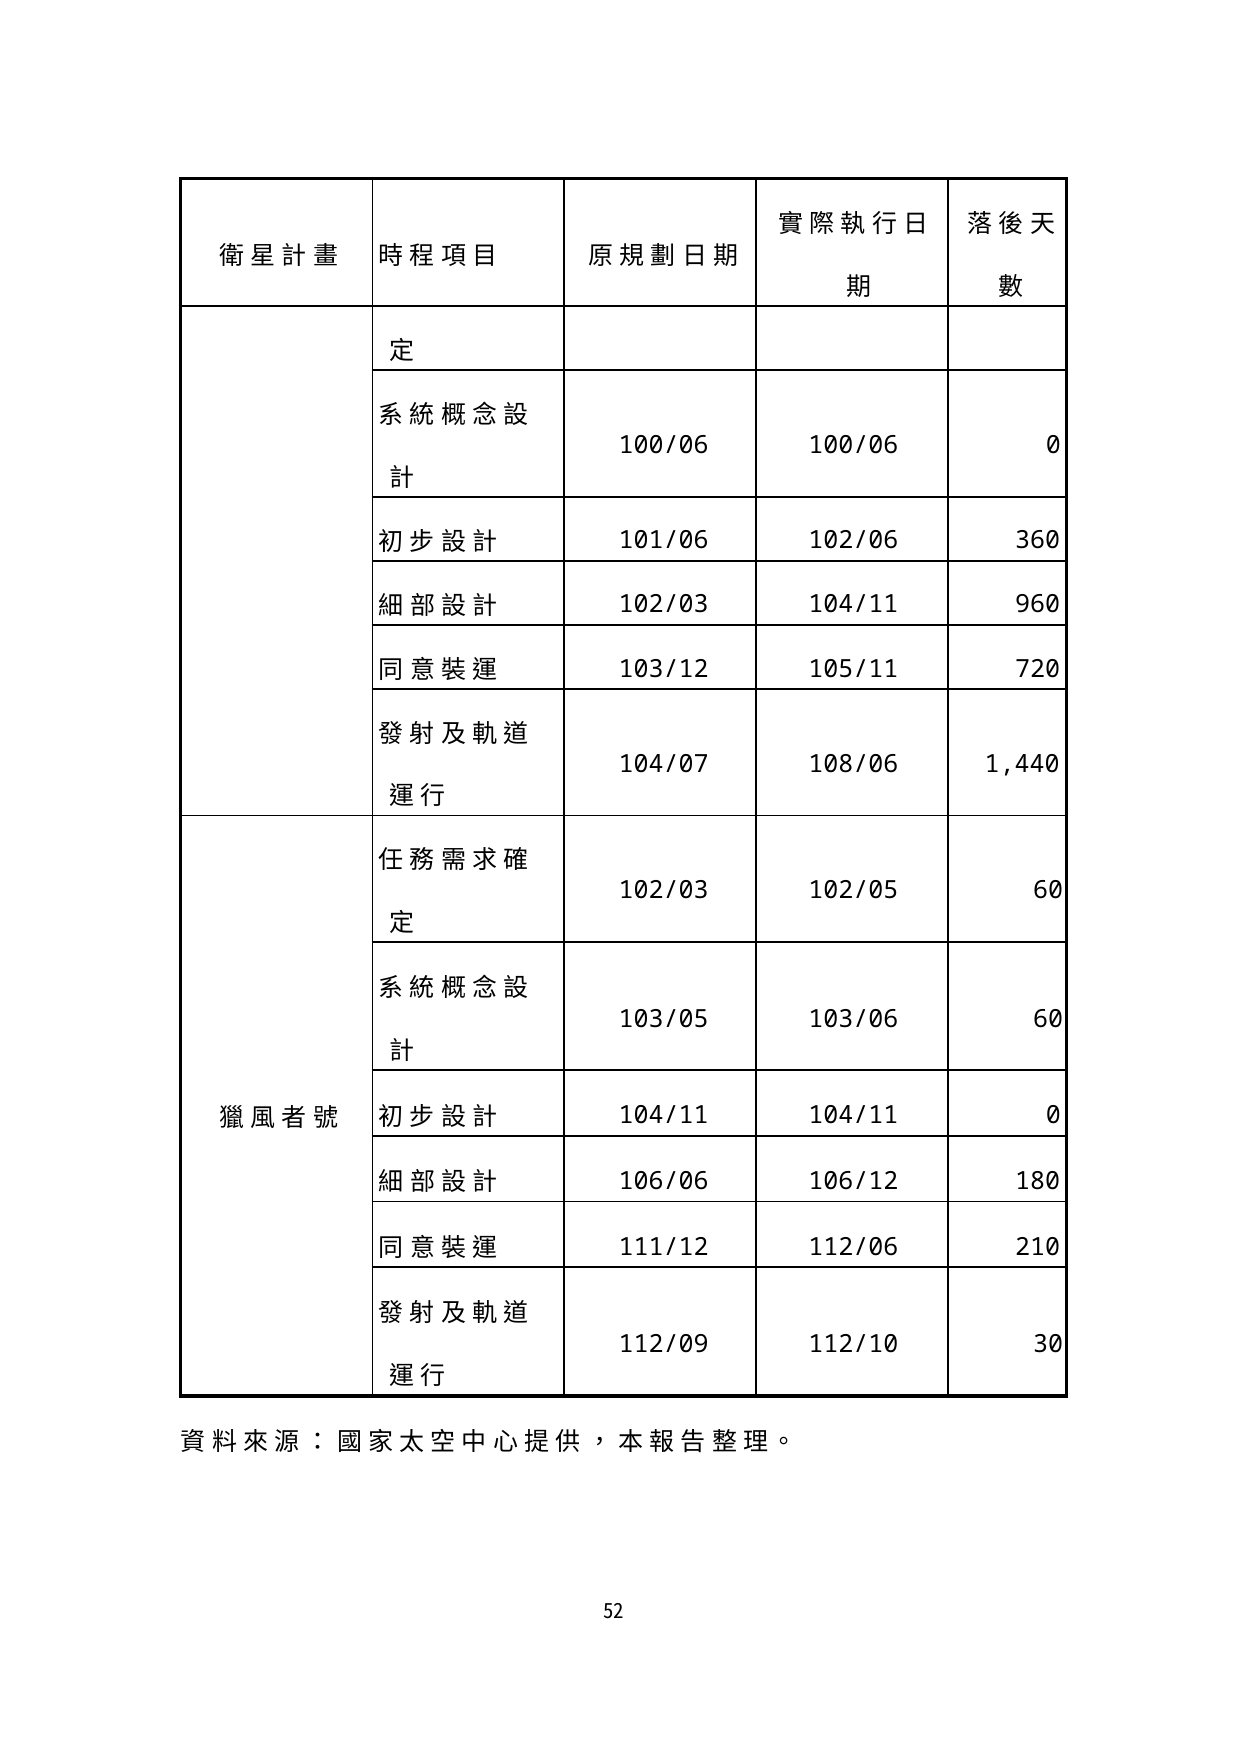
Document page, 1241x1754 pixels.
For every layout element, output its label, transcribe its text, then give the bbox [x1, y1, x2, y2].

table_cell 103/05 [565, 943, 755, 1069]
table_cell 0 [949, 371, 1065, 496]
table_cell 發射及軌道運行 [373, 690, 563, 815]
table_cell 960 [949, 562, 1065, 624]
table_header 衛星計畫 [182, 180, 372, 305]
table_cell 同意裝運 [373, 626, 563, 688]
table_header 實際執行日期 [757, 180, 947, 305]
table_cell 系統概念設計 [373, 943, 563, 1069]
table_cell 0 [949, 1071, 1065, 1135]
table_cell 108/06 [757, 690, 947, 815]
table_cell 102/05 [757, 816, 947, 941]
table_cell 初步設計 [373, 498, 563, 560]
table_cell 100/06 [565, 371, 755, 496]
table_cell [182, 307, 372, 815]
table_cell 101/06 [565, 498, 755, 560]
table_cell 30 [949, 1268, 1065, 1394]
table_cell 106/12 [757, 1137, 947, 1201]
table_cell 定 [373, 307, 563, 369]
table_cell 初步設計 [373, 1071, 563, 1135]
table_cell 細部設計 [373, 1137, 563, 1201]
text 資料來源：國家太空中心提供，本報告整理。 [177, 1397, 1063, 1460]
table_cell 任務需求確定 [373, 816, 563, 941]
table_cell 同意裝運 [373, 1202, 563, 1266]
table_cell 180 [949, 1137, 1065, 1201]
table_cell 104/11 [565, 1071, 755, 1135]
table_cell 獵風者號 [182, 816, 372, 1394]
table_cell 系統概念設計 [373, 371, 563, 496]
table_cell 105/11 [757, 626, 947, 688]
table_cell [757, 307, 947, 369]
table_header 原規劃日期 [565, 180, 755, 305]
table_cell 210 [949, 1202, 1065, 1266]
table_header 時程項目 [373, 180, 563, 305]
table_cell 發射及軌道運行 [373, 1268, 563, 1394]
table_cell 112/06 [757, 1202, 947, 1266]
table_cell 112/10 [757, 1268, 947, 1394]
table_cell [949, 307, 1065, 369]
table_cell 102/03 [565, 816, 755, 941]
table_header 落後天數 [949, 180, 1065, 305]
table_cell 102/06 [757, 498, 947, 560]
table_cell 112/09 [565, 1268, 755, 1394]
table_cell 102/03 [565, 562, 755, 624]
table_cell 360 [949, 498, 1065, 560]
table_cell 111/12 [565, 1202, 755, 1266]
table_cell 106/06 [565, 1137, 755, 1201]
table_cell 100/06 [757, 371, 947, 496]
table_cell 104/07 [565, 690, 755, 815]
table_cell [565, 307, 755, 369]
table_cell 細部設計 [373, 562, 563, 624]
table_cell 103/06 [757, 943, 947, 1069]
table_cell 1,440 [949, 690, 1065, 815]
table_cell 104/11 [757, 1071, 947, 1135]
table_cell 60 [949, 816, 1065, 941]
table_cell 104/11 [757, 562, 947, 624]
table_cell 720 [949, 626, 1065, 688]
table_cell 103/12 [565, 626, 755, 688]
table_cell 60 [949, 943, 1065, 1069]
